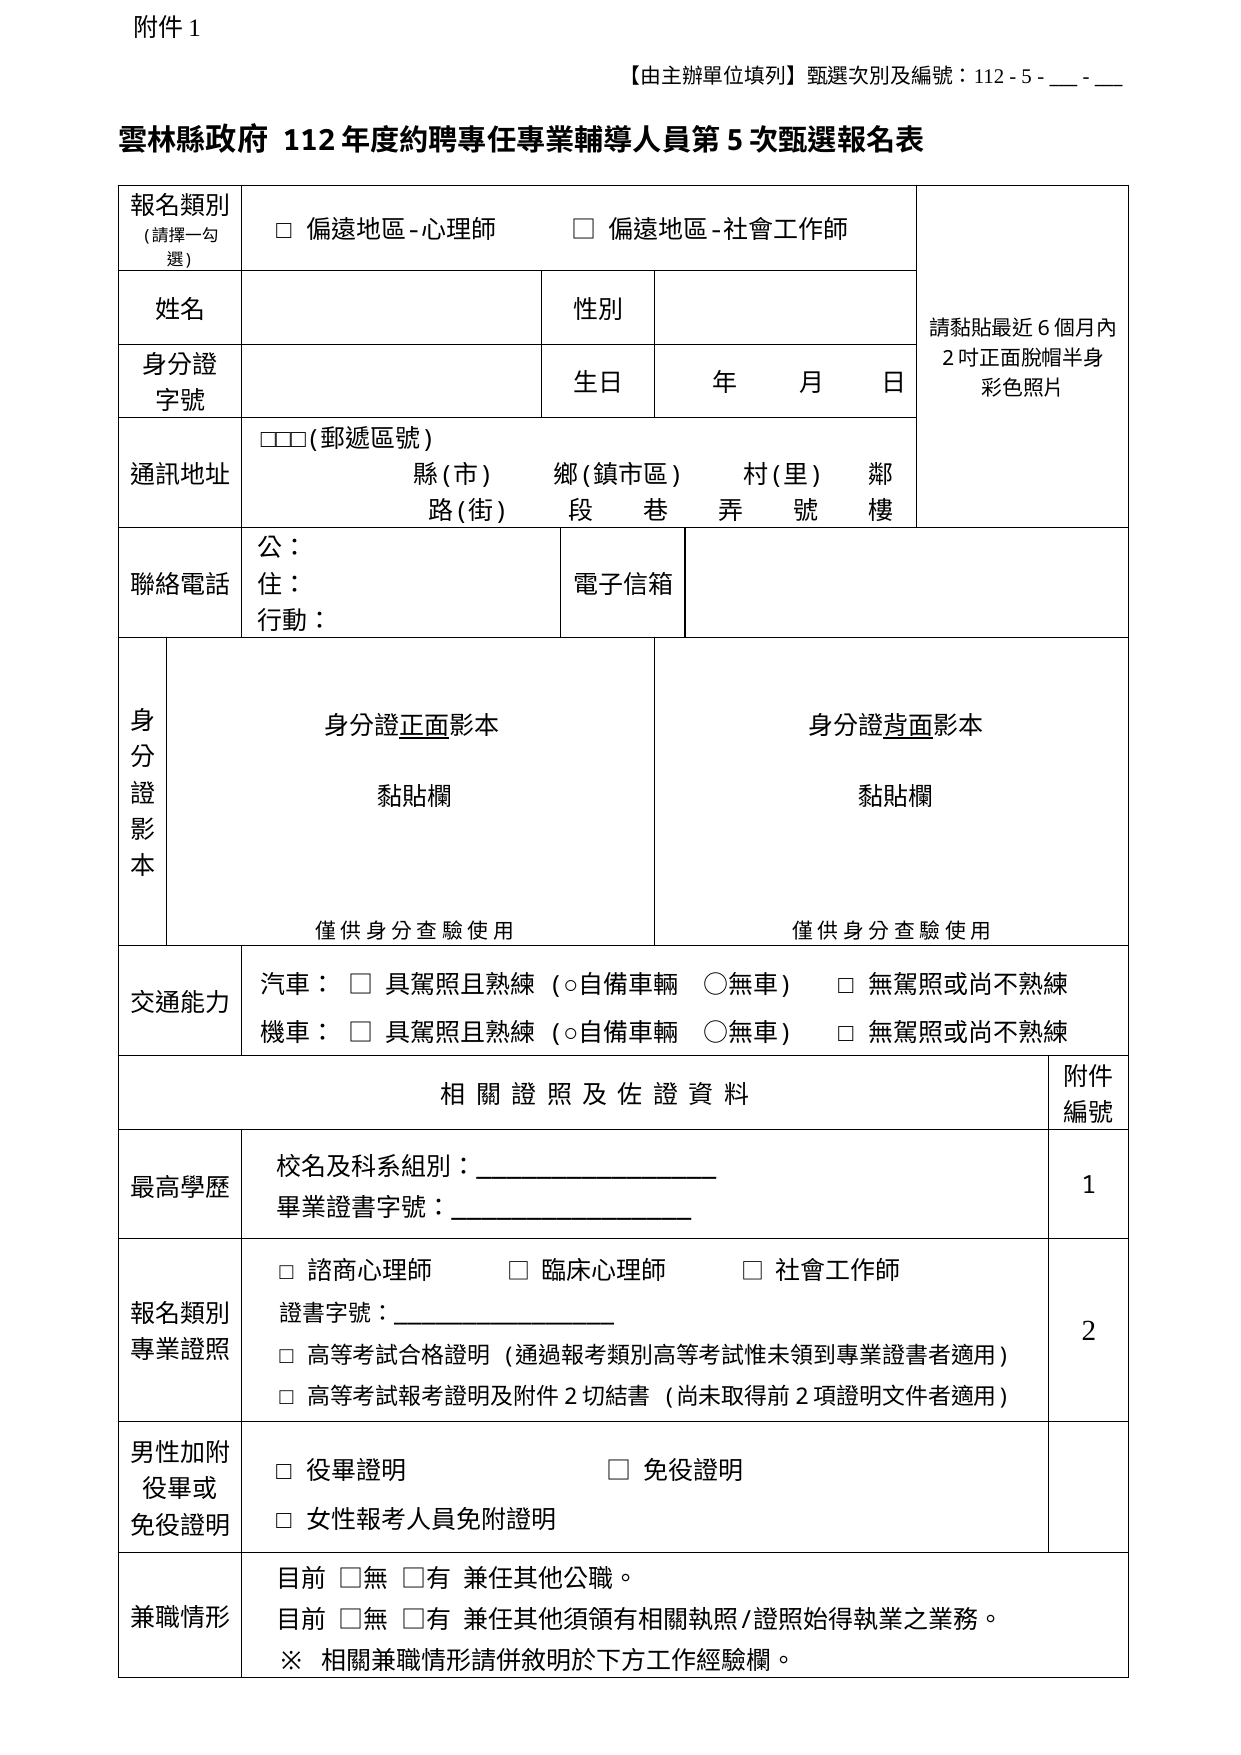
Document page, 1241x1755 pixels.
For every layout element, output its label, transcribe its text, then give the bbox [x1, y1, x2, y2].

table_cell 兼職情形 [119, 1553, 241, 1677]
table_cell 身分證正面影本 黏貼欄 僅 供 身 分 查 驗 使 用 [167, 638, 654, 945]
table_cell 姓名 [119, 271, 241, 343]
table_cell 1 [1049, 1130, 1128, 1237]
table_cell [242, 271, 541, 343]
table_cell □ 諮商心理師 □ 臨床心理師 □ 社會工作師 證書字號：________________ □ 高等考試合格證明 (通過報考類別高等考試惟未領到專業證書者適用) □ 高等考試報考證明及附件2切結書 (尚未取得前2項證明文件者適用) [242, 1239, 1048, 1421]
text 雲林縣政府 112年度約聘專任專業輔導人員第5次甄選報名表 [118, 114, 1122, 159]
table_cell 身分證 影本 [119, 638, 166, 945]
table_cell 目前 □無 □有 兼任其他公職。 目前 □無 □有 兼任其他須領有相關執照/證照始得執業之業務。 ※ 相關兼職情形請併敘明於下方工作經驗欄。 [242, 1553, 1128, 1677]
table_cell [686, 528, 1128, 637]
table_cell 聯絡電話 [119, 528, 241, 637]
table_cell 電子信箱 [561, 528, 684, 637]
table_cell 月 [748, 345, 836, 417]
table_cell 身分證背面影本 黏貼欄 僅 供 身 分 查 驗 使 用 [655, 638, 1128, 945]
table_cell 公： 住： 行動： [242, 528, 560, 637]
table_cell 性別 [542, 271, 654, 343]
table_cell 2 [1049, 1239, 1128, 1421]
table_cell [242, 345, 541, 417]
text [118, 0, 231, 56]
table_header 請黏貼最近6個月內2吋正面脫帽半身 彩色照片 [917, 186, 1128, 527]
table_cell 最高學歷 [119, 1130, 241, 1237]
table_cell 通訊地址 [119, 418, 241, 527]
table_header □ 偏遠地區-心理師 □ 偏遠地區-社會工作師 [242, 186, 916, 270]
table_cell □ 役畢證明 □ 免役證明 □ 女性報考人員免附證明 [242, 1422, 1048, 1552]
text 附件1 [133, 7, 216, 44]
table_cell [655, 271, 916, 343]
text 【由主辦單位填列】甄選次別及編號：112 - 5 - ___ - ___ [118, 59, 1122, 89]
table_cell 年 [655, 345, 748, 417]
table_cell 男性加附役畢或 免役證明 [119, 1422, 241, 1552]
table_cell 相關證照及佐證資料 [119, 1056, 1048, 1128]
table_cell □□□(郵遞區號) 縣(市) 鄉(鎮市區) 村(里) 鄰 路(街) 段 巷 弄 號 樓 [242, 418, 916, 527]
table_header 報名類別 (請擇一勾選) [119, 186, 241, 270]
table_cell 交通能力 [119, 946, 241, 1055]
table_cell 校名及科系組別：________________ 畢業證書字號：________________ [242, 1130, 1048, 1237]
table_cell 日 [836, 345, 916, 417]
table_cell [1049, 1422, 1128, 1552]
table_cell 汽車： □ 具駕照且熟練 (○自備車輛 ○無車) □ 無駕照或尚不熟練 機車： □ 具駕照且熟練 (○自備車輛 ○無車) □ 無駕照或尚不熟練 [242, 946, 1128, 1055]
table_cell 附件 編號 [1049, 1056, 1128, 1128]
table_cell 生日 [542, 345, 654, 417]
table_cell 身分證 字號 [119, 345, 241, 417]
table_cell 報名類別 專業證照 [119, 1239, 241, 1421]
